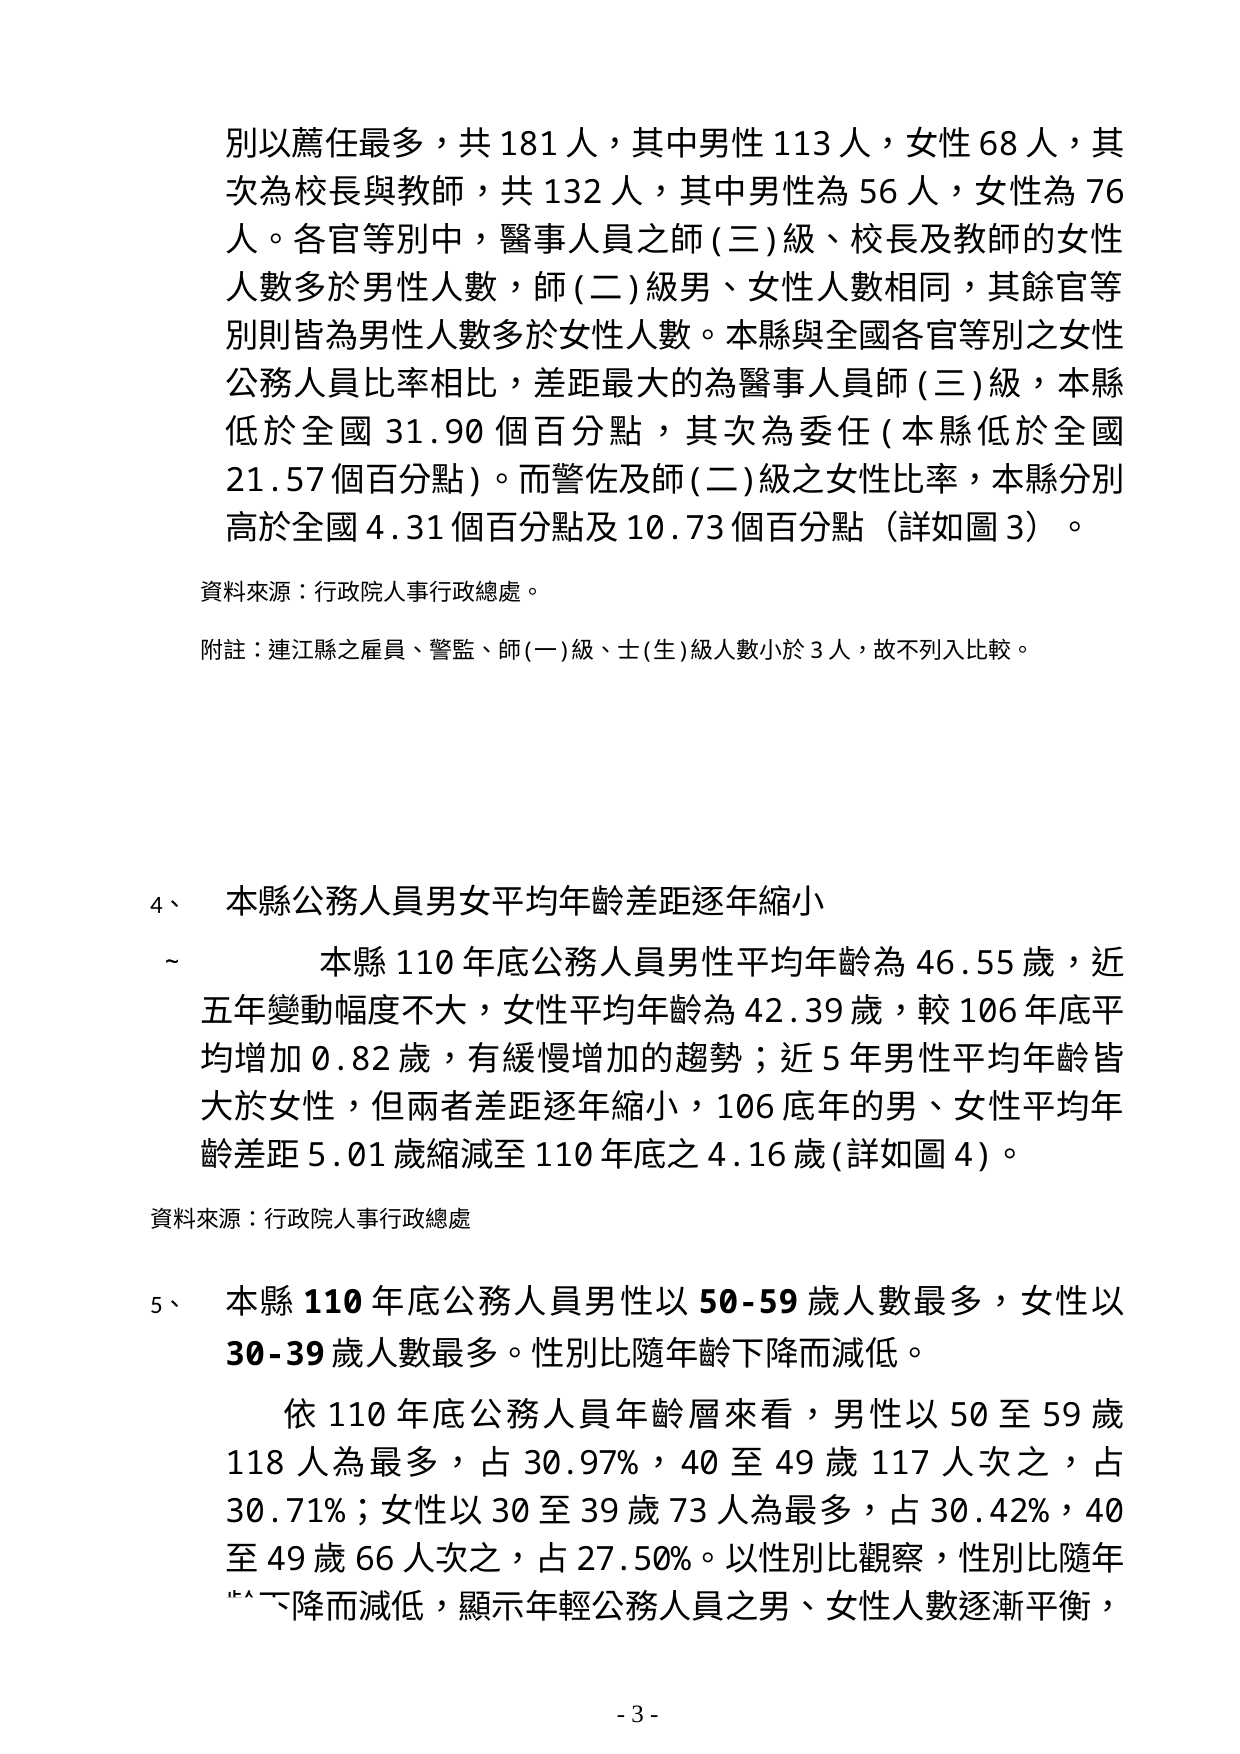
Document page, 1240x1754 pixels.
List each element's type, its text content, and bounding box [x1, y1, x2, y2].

list 本縣公務人員男女平均年齡差距逐年縮小 [150, 872, 1125, 924]
list 本縣110年底公務人員男性以50-59歲人數最多，女性以30-39歲人數最多。性別比隨年齡下降而減低。 [150, 1271, 1125, 1376]
text 依110年底公務人員年齡層來看，男性以50至59歲118人為最多，占30.97%，40至49歲117人次之，占30.71%；女性以30至39歲73人為最多，占30.42%，40至49歲66人次之，占27.50%。以性別比觀察，性別比隨年齡下降而減低，顯示年輕公務人員之男、女性人數逐漸平衡， [225, 1388, 1125, 1628]
text 附註：連江縣之雇員、警監、師(一)級、士(生)級人數小於3人，故不列入比較。 [200, 632, 1125, 665]
text 別以薦任最多，共181人，其中男性113人，女性68人，其次為校長與教師，共132人，其中男性為56人，女性為76人。各官等別中，醫事人員之師(三)級、校長及教師的女性人數多於男性人數，師(二)級男、女性人數相同，其餘官等別則皆為男性人數多於女性人數。本縣與全國各官等別之女性公務人員比率相比，差距最大的為醫事人員師(三)級，本縣低於全國31.90個百分點，其次為委任(本縣低於全國21.57個百分點)。而警佐及師(二)級之女性比率，本縣分別高於全國4.31個百分點及10.73個百分點（詳如圖3）。 [225, 117, 1125, 549]
text 資料來源：行政院人事行政總處 [150, 1201, 1131, 1234]
text 資料來源：行政院人事行政總處。 [200, 574, 1125, 607]
text 本縣110年底公務人員男性平均年齡為46.55歲，近五年變動幅度不大，女性平均年齡為42.39歲，較106年底平均增加0.82歲，有緩慢增加的趨勢；近5年男性平均年齡皆大於女性，但兩者差距逐年縮小，106底年的男、女性平均年齡差距5.01歲縮減至110年底之4.16歲(詳如圖4)。 [150, 936, 1125, 1176]
